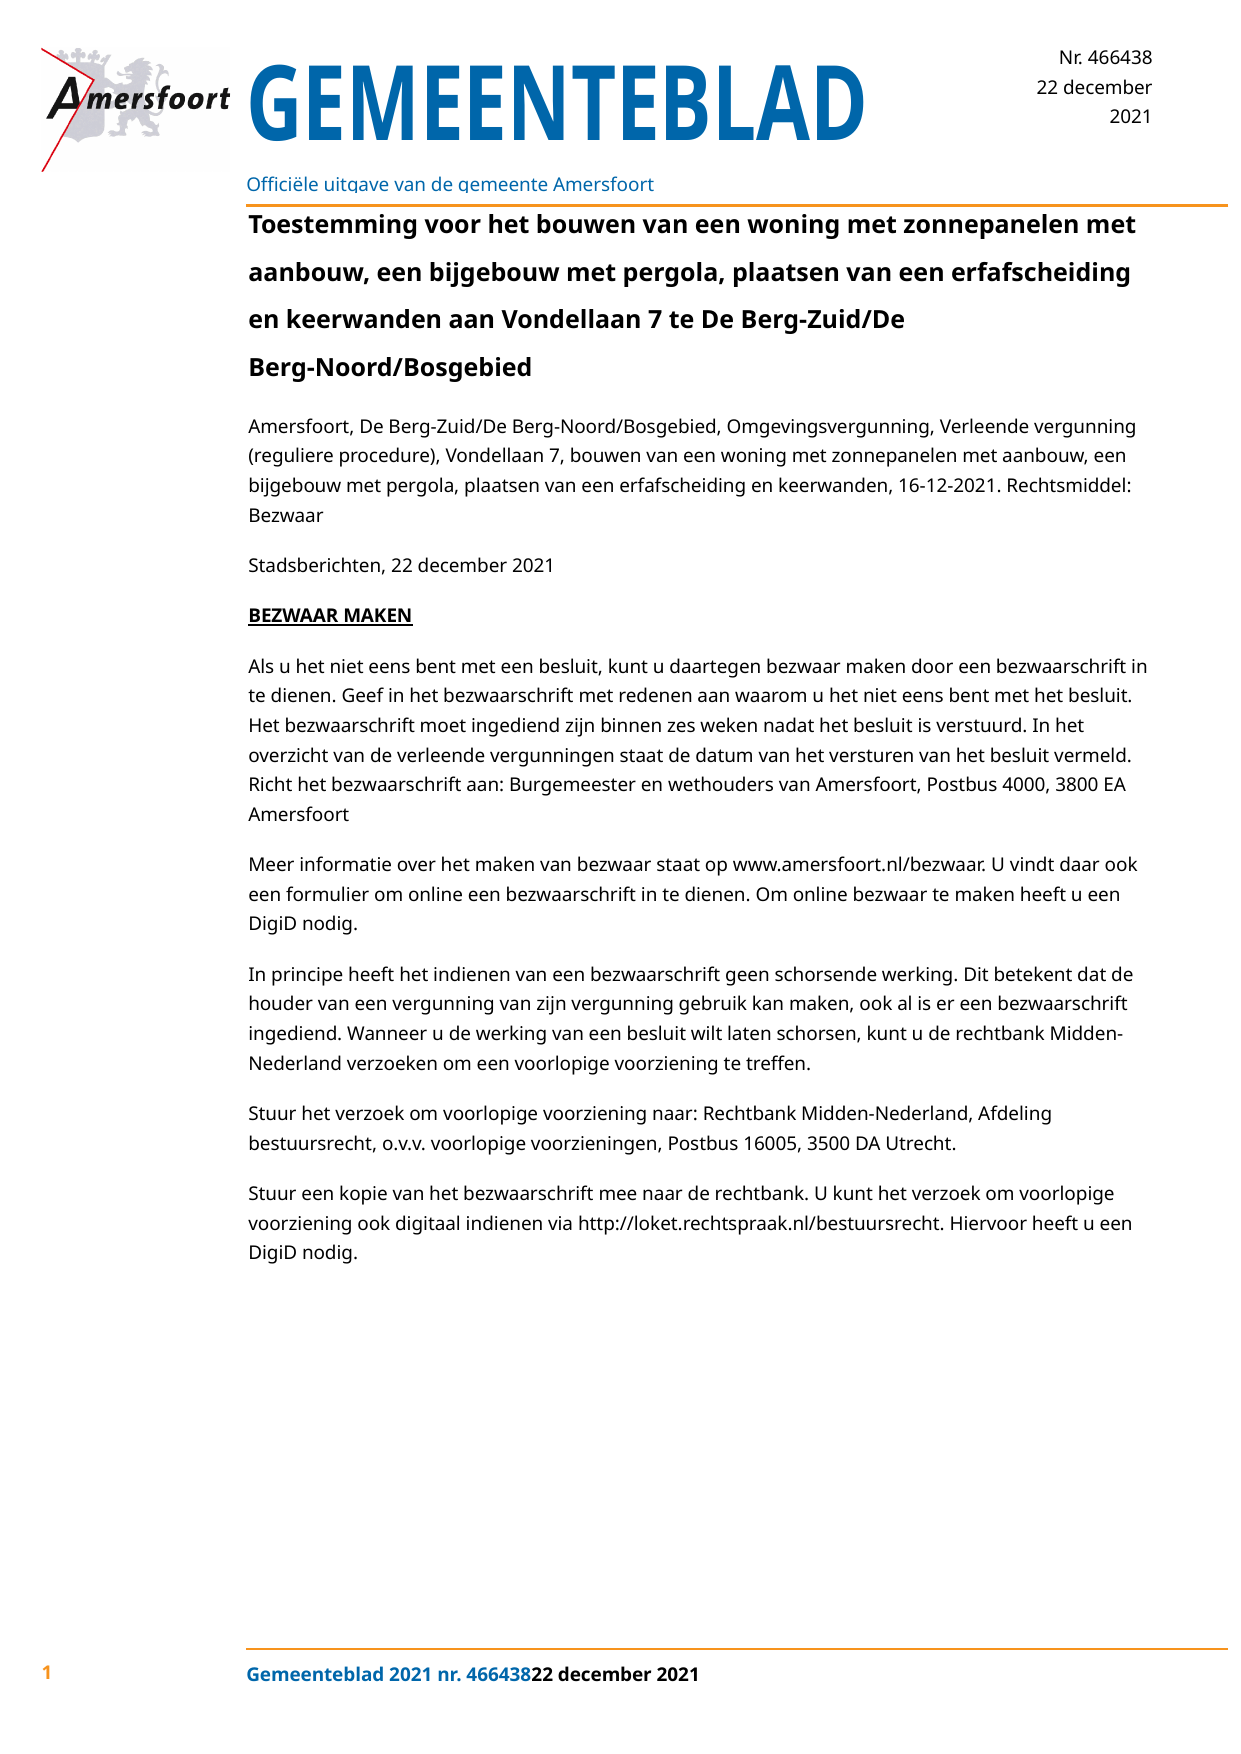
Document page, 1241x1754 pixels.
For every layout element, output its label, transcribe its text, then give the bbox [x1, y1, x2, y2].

text BEZWAAR MAKEN [248, 603, 1152, 628]
text Als u het niet eens bent met een besluit, kunt u daartegen bezwaar maken door een bezwaarschrift in te dienen. Geef in het bezwaarschrift met redenen aan waarom u het niet eens bent met het besluit. Het bezwaarschrift moet ingediend zijn binnen zes weken nadat het besluit is verstuurd. In het overzicht van de verleende vergunningen staat de datum van het versturen van het besluit vermeld. Richt het bezwaarschrift aan: Burgemeester en wethouders van Amersfoort, Postbus 4000, 3800 EA Amersfoort [248, 653, 1152, 827]
text In principe heeft het indienen van een bezwaarschrift geen schorsende werking. Dit betekent dat de houder van een vergunning van zijn vergunning gebruik kan maken, ook al is er een bezwaarschrift ingediend. Wanneer u de werking van een besluit wilt laten schorsen, kunt u de rechtbank Midden-Nederland verzoeken om een voorlopige voorziening te treffen. [248, 961, 1152, 1076]
text Amersfoort, De Berg-Zuid/De Berg-Noord/Bosgebied, Omgevingsvergunning, Verleende vergunning (reguliere procedure), Vondellaan 7, bouwen van een woning met zonnepanelen met aanbouw, een bijgebouw met pergola, plaatsen van een erfafscheiding en keerwanden, 16-12-2021. Rechtsmiddel: Bezwaar [248, 413, 1152, 528]
text Stuur het verzoek om voorlopige voorziening naar: Rechtbank Midden-Nederland, Afdeling bestuursrecht, o.v.v. voorlopige voorzieningen, Postbus 16005, 3500 DA Utrecht. [248, 1100, 1152, 1156]
text Stadsberichten, 22 december 2021 [248, 552, 1152, 578]
text Stuur een kopie van het bezwaarschrift mee naar de rechtbank. U kunt het verzoek om voorlopige voorziening ook digitaal indienen via http://loket.rechtspraak.nl/bestuursrecht. Hiervoor heeft u een DigiD nodig. [248, 1180, 1152, 1265]
text Toestemming voor het bouwen van een woning met zonnepanelen met aanbouw, een bijgebouw met pergola, plaatsen van een erfafscheiding en keerwanden aan Vondellaan 7 te De Berg-Zuid/De Berg-Noord/Bosgebied [248, 207, 1152, 384]
picture [41, 47, 231, 172]
text Meer informatie over het maken van bezwaar staat op www.amersfoort.nl/bezwaar. U vindt daar ook een formulier om online een bezwaarschrift in te dienen. Om online bezwaar te maken heeft u een DigiD nodig. [248, 851, 1152, 936]
